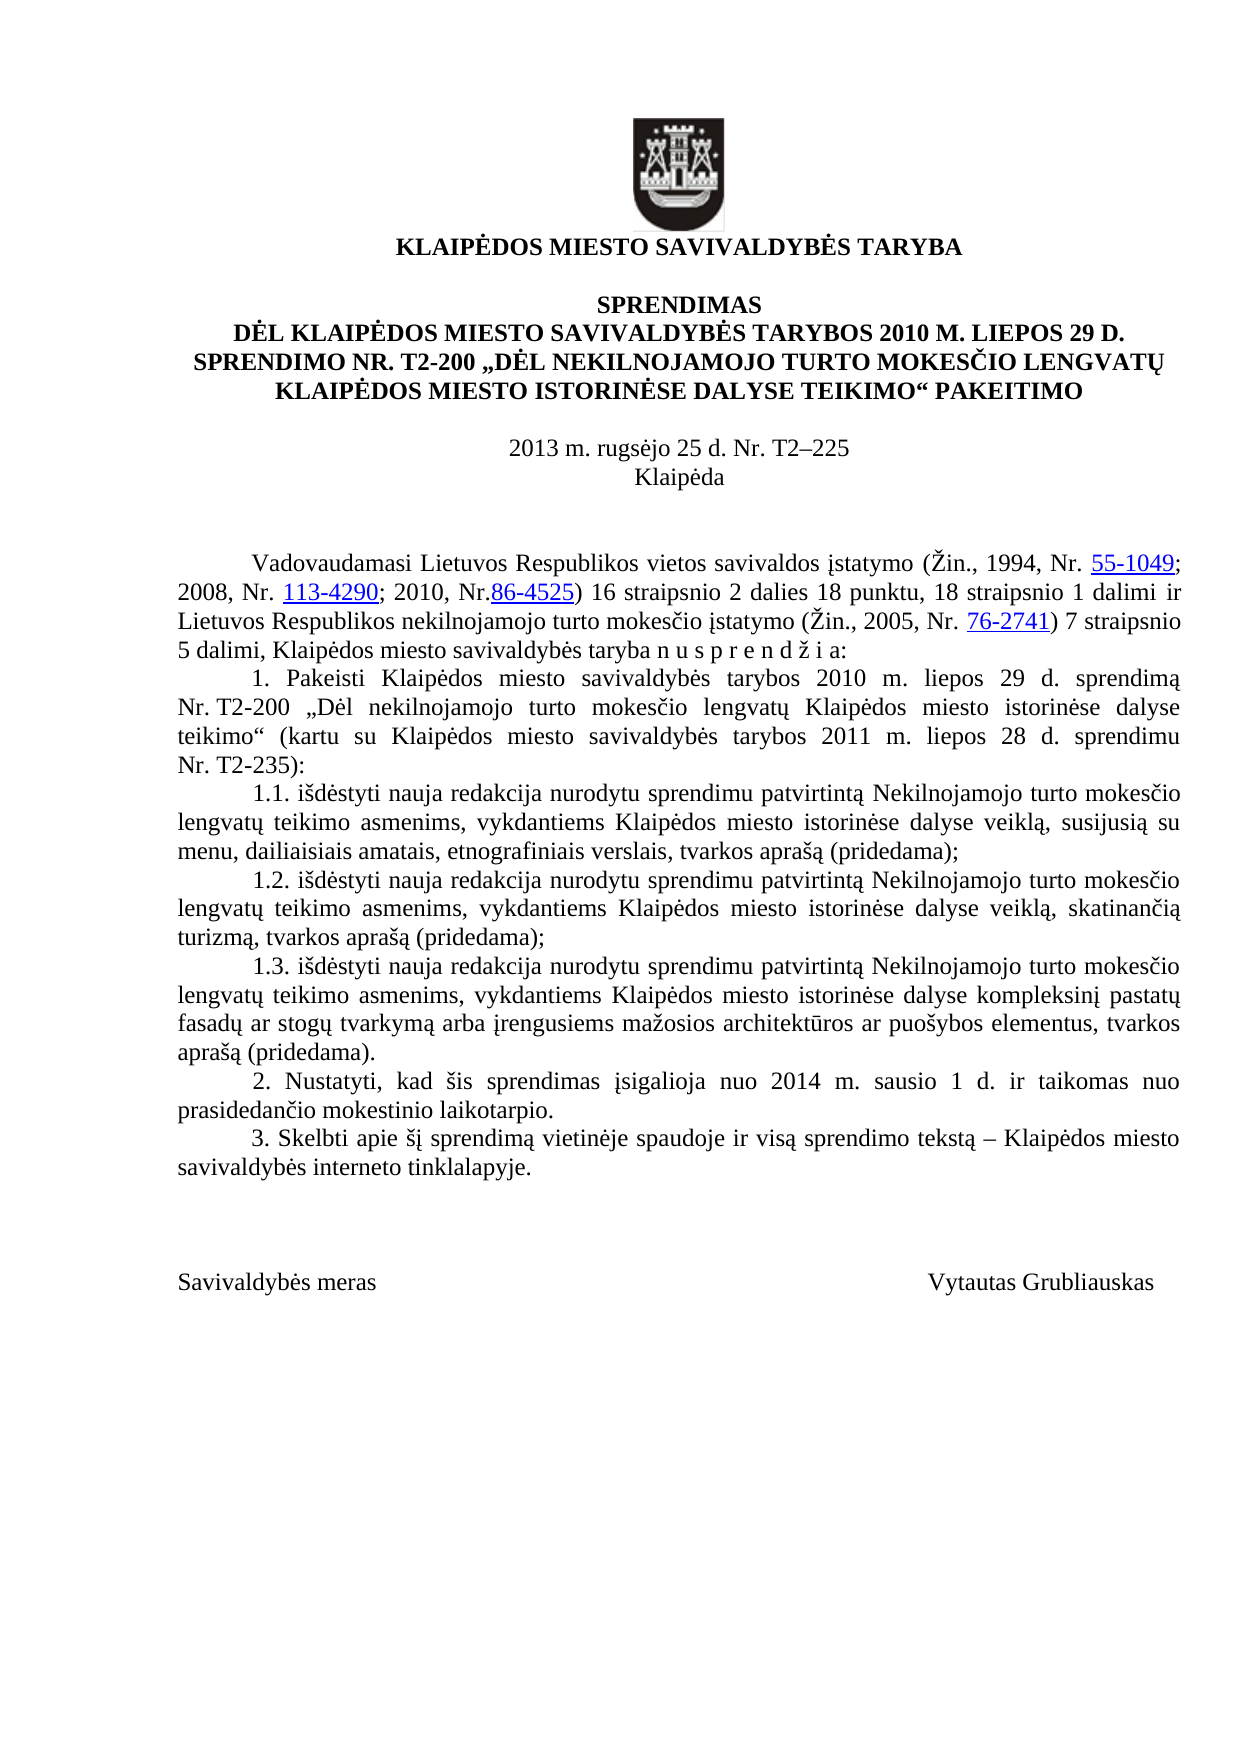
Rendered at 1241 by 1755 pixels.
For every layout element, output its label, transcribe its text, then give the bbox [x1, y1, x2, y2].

text 2013 m. rugsėjo 25 d. Nr. T2–225 [177, 433, 1181, 462]
text KLAIPĖDOS MIESTO SAVIVALDYBĖS TARYBA [177, 232, 1181, 261]
text SPRENDIMAS [177, 290, 1181, 318]
text 1. Pakeisti Klaipėdos miesto savivaldybės tarybos 2010 m. liepos 29 d. sprendimą Nr. T2‑200 „Dėl nekilnojamojo turto mokesčio lengvatų Klaipėdos miesto istorinėse dalyse teikimo“ (kartu su Klaipėdos miesto savivaldybės tarybos 2011 m. liepos 28 d. sprendimu Nr. T2‑235): [177, 663, 1181, 778]
text Vadovaudamasi Lietuvos Respublikos vietos savivaldos įstatymo (Žin., 1994, Nr. 55-1049; 2008, Nr. 113-4290; 2010, Nr.86-4525) 16 straipsnio 2 dalies 18 punktu, 18 straipsnio 1 dalimi ir Lietuvos Respublikos nekilnojamojo turto mokesčio įstatymo (Žin., 2005, Nr. 76-2741) 7 straipsnio 5 dalimi, Klaipėdos miesto savivaldybės taryba nusprendžia: [177, 548, 1181, 663]
text Klaipėda [177, 462, 1181, 491]
text Savivaldybės meras Vytautas Grubliauskas [177, 1267, 1181, 1296]
text 1.1. išdėstyti nauja redakcija nurodytu sprendimu patvirtintą Nekilnojamojo turto mokesčio lengvatų teikimo asmenims, vykdantiems Klaipėdos miesto istorinėse dalyse veiklą, susijusią su menu, dailiaisiais amatais, etnografiniais verslais, tvarkos aprašą (pridedama); [177, 778, 1181, 865]
text DĖL KLAIPĖDOS MIESTO SAVIVALDYBĖS TARYBOS 2010 M. LIEPOS 29 D. SPRENDIMO NR. T2-200 „DĖL NEKILNOJAMOJO TURTO MOKESČIO LENGVATŲ KLAIPĖDOS MIESTO ISTORINĖSE DALYSE TEIKIMO“ PAKEITIMO [177, 318, 1181, 405]
text 1.2. išdėstyti nauja redakcija nurodytu sprendimu patvirtintą Nekilnojamojo turto mokesčio lengvatų teikimo asmenims, vykdantiems Klaipėdos miesto istorinėse dalyse veiklą, skatinančią turizmą, tvarkos aprašą (pridedama); [177, 865, 1181, 951]
text 1.3. išdėstyti nauja redakcija nurodytu sprendimu patvirtintą Nekilnojamojo turto mokesčio lengvatų teikimo asmenims, vykdantiems Klaipėdos miesto istorinėse dalyse kompleksinį pastatų fasadų ar stogų tvarkymą arba įrengusiems mažosios architektūros ar puošybos elementus, tvarkos aprašą (pridedama). [177, 951, 1181, 1066]
text 2. Nustatyti, kad šis sprendimas įsigalioja nuo 2014 m. sausio 1 d. ir taikomas nuo prasidedančio mokestinio laikotarpio. [177, 1066, 1181, 1123]
text 3. Skelbti apie šį sprendimą vietinėje spaudoje ir visą sprendimo tekstą – Klaipėdos miesto savivaldybės interneto tinklalapyje. [177, 1123, 1181, 1181]
